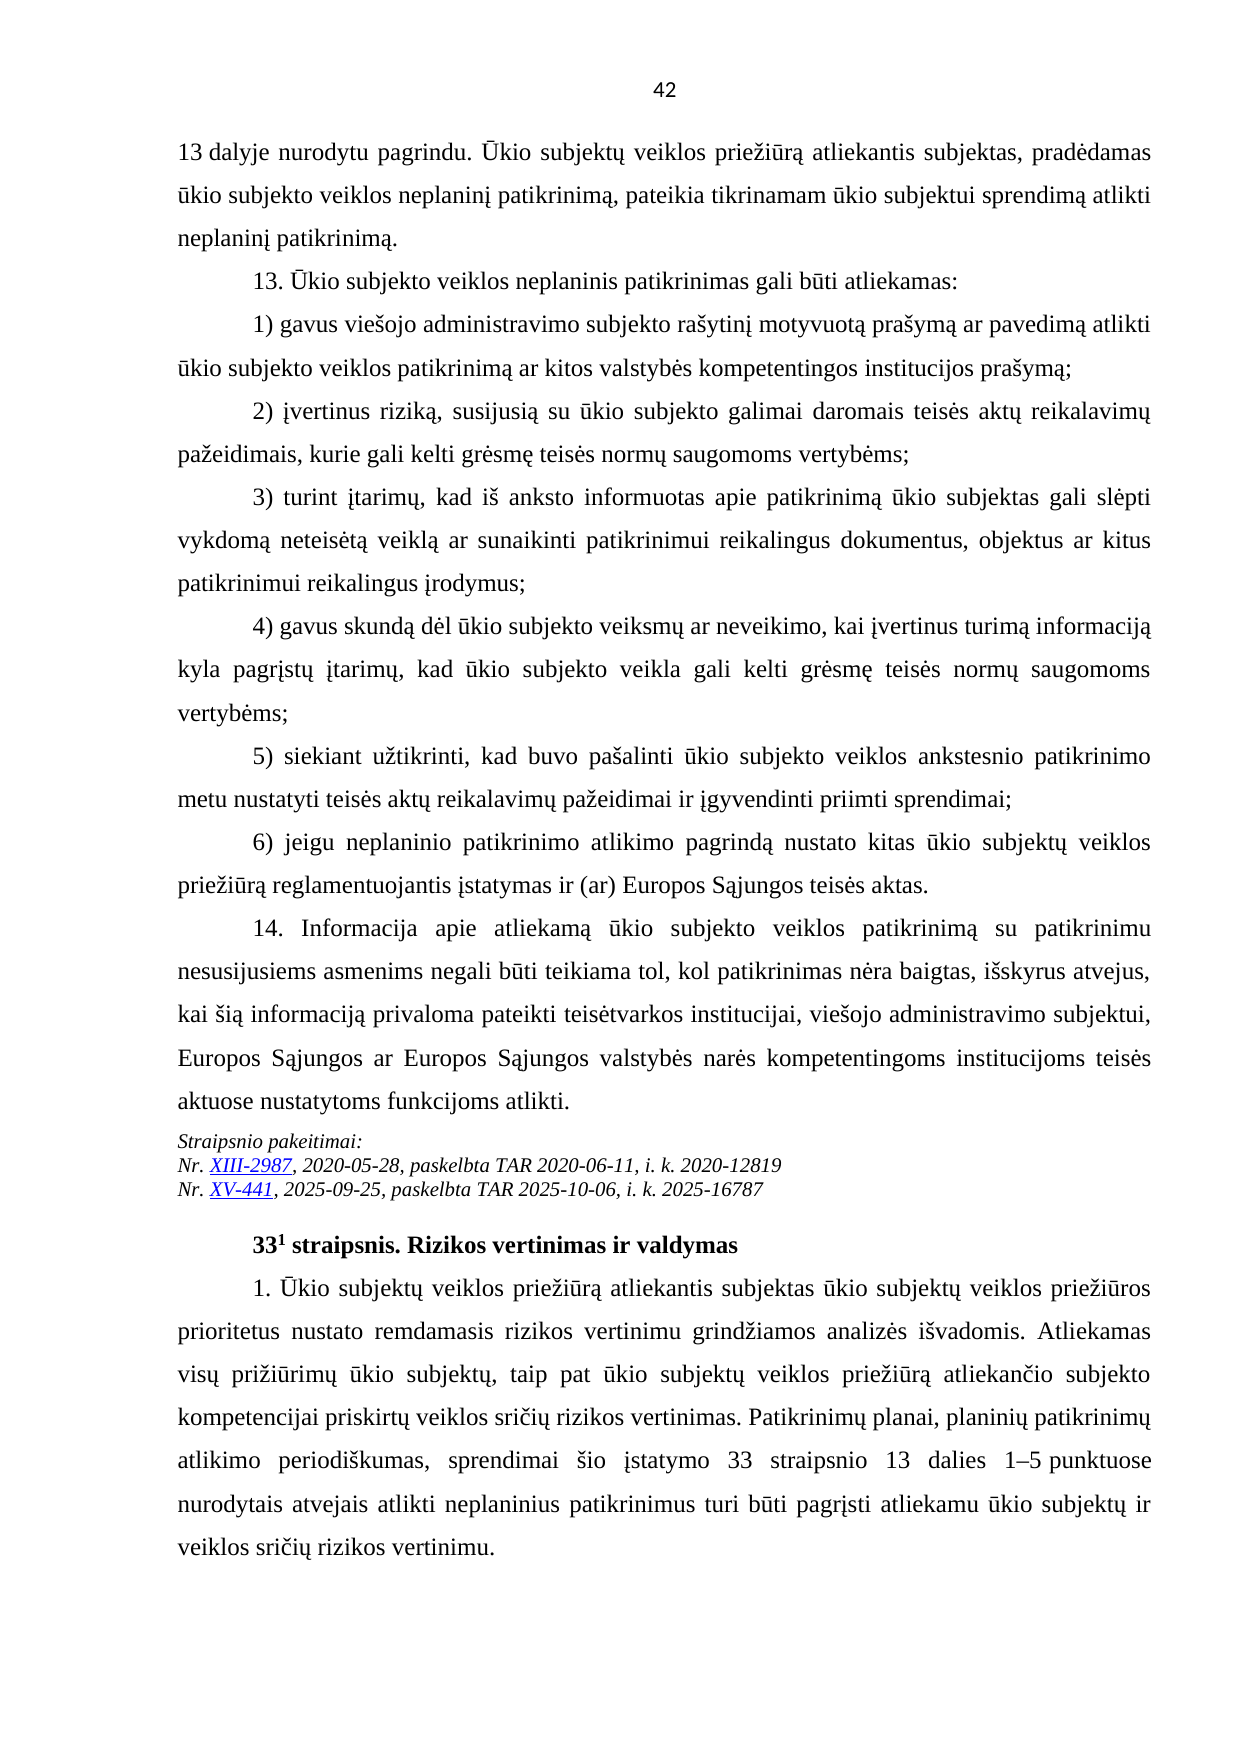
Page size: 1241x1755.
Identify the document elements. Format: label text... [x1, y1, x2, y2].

text 331 straipsnis. Rizikos vertinimas ir valdymas [177, 1230, 1152, 1259]
text 14. Informacija apie atliekamą ūkio subjekto veiklos patikrinimą su patikrinimu nesusijusiems asmenims negali būti teikiama tol, kol patikrinimas nėra baigtas, išskyrus atvejus, kai šią informaciją privaloma pateikti teisėtvarkos institucijai, viešojo administravimo subjektui, Europos Sąjungos ar Europos Sąjungos valstybės narės kompetentingoms institucijoms teisės aktuose nustatytoms funkcijoms atlikti. [177, 913, 1152, 1114]
text 5) siekiant užtikrinti, kad buvo pašalinti ūkio subjekto veiklos ankstesnio patikrinimo metu nustatyti teisės aktų reikalavimų pažeidimai ir įgyvendinti priimti sprendimai; [177, 741, 1152, 813]
text Straipsnio pakeitimai: [177, 1129, 1152, 1153]
text 1) gavus viešojo administravimo subjekto rašytinį motyvuotą prašymą ar pavedimą atlikti ūkio subjekto veiklos patikrinimą ar kitos valstybės kompetentingos institucijos prašymą; [177, 309, 1152, 381]
text 2) įvertinus riziką, susijusią su ūkio subjekto galimai daromais teisės aktų reikalavimų pažeidimais, kurie gali kelti grėsmę teisės normų saugomoms vertybėms; [177, 396, 1152, 468]
text Nr. XV-441, 2025-09-25, paskelbta TAR 2025-10-06, i. k. 2025-16787 [177, 1177, 1152, 1201]
text 4) gavus skundą dėl ūkio subjekto veiksmų ar neveikimo, kai įvertinus turimą informaciją kyla pagrįstų įtarimų, kad ūkio subjekto veikla gali kelti grėsmę teisės normų saugomoms vertybėms; [177, 611, 1152, 726]
text Nr. XIII-2987, 2020-05-28, paskelbta TAR 2020-06-11, i. k. 2020-12819 [177, 1153, 1152, 1177]
text 1. Ūkio subjektų veiklos priežiūrą atliekantis subjektas ūkio subjektų veiklos priežiūros prioritetus nustato remdamasis rizikos vertinimu grindžiamos analizės išvadomis. Atliekamas visų prižiūrimų ūkio subjektų, taip pat ūkio subjektų veiklos priežiūrą atliekančio subjekto kompetencijai priskirtų veiklos sričių rizikos vertinimas. Patikrinimų planai, planinių patikrinimų atlikimo periodiškumas, sprendimai šio įstatymo 33 straipsnio 13 dalies 1–5 punktuose nurodytais atvejais atlikti neplaninius patikrinimus turi būti pagrįsti atliekamu ūkio subjektų ir veiklos sričių rizikos vertinimu. [177, 1273, 1152, 1561]
text 13 dalyje nurodytu pagrindu. Ūkio subjektų veiklos priežiūrą atliekantis subjektas, pradėdamas ūkio subjekto veiklos neplaninį patikrinimą, pateikia tikrinamam ūkio subjektui sprendimą atlikti neplaninį patikrinimą. [177, 137, 1152, 252]
text 13. Ūkio subjekto veiklos neplaninis patikrinimas gali būti atliekamas: [177, 266, 1152, 295]
text 6) jeigu neplaninio patikrinimo atlikimo pagrindą nustato kitas ūkio subjektų veiklos priežiūrą reglamentuojantis įstatymas ir (ar) Europos Sąjungos teisės aktas. [177, 827, 1152, 899]
text 3) turint įtarimų, kad iš anksto informuotas apie patikrinimą ūkio subjektas gali slėpti vykdomą neteisėtą veiklą ar sunaikinti patikrinimui reikalingus dokumentus, objektus ar kitus patikrinimui reikalingus įrodymus; [177, 482, 1152, 597]
